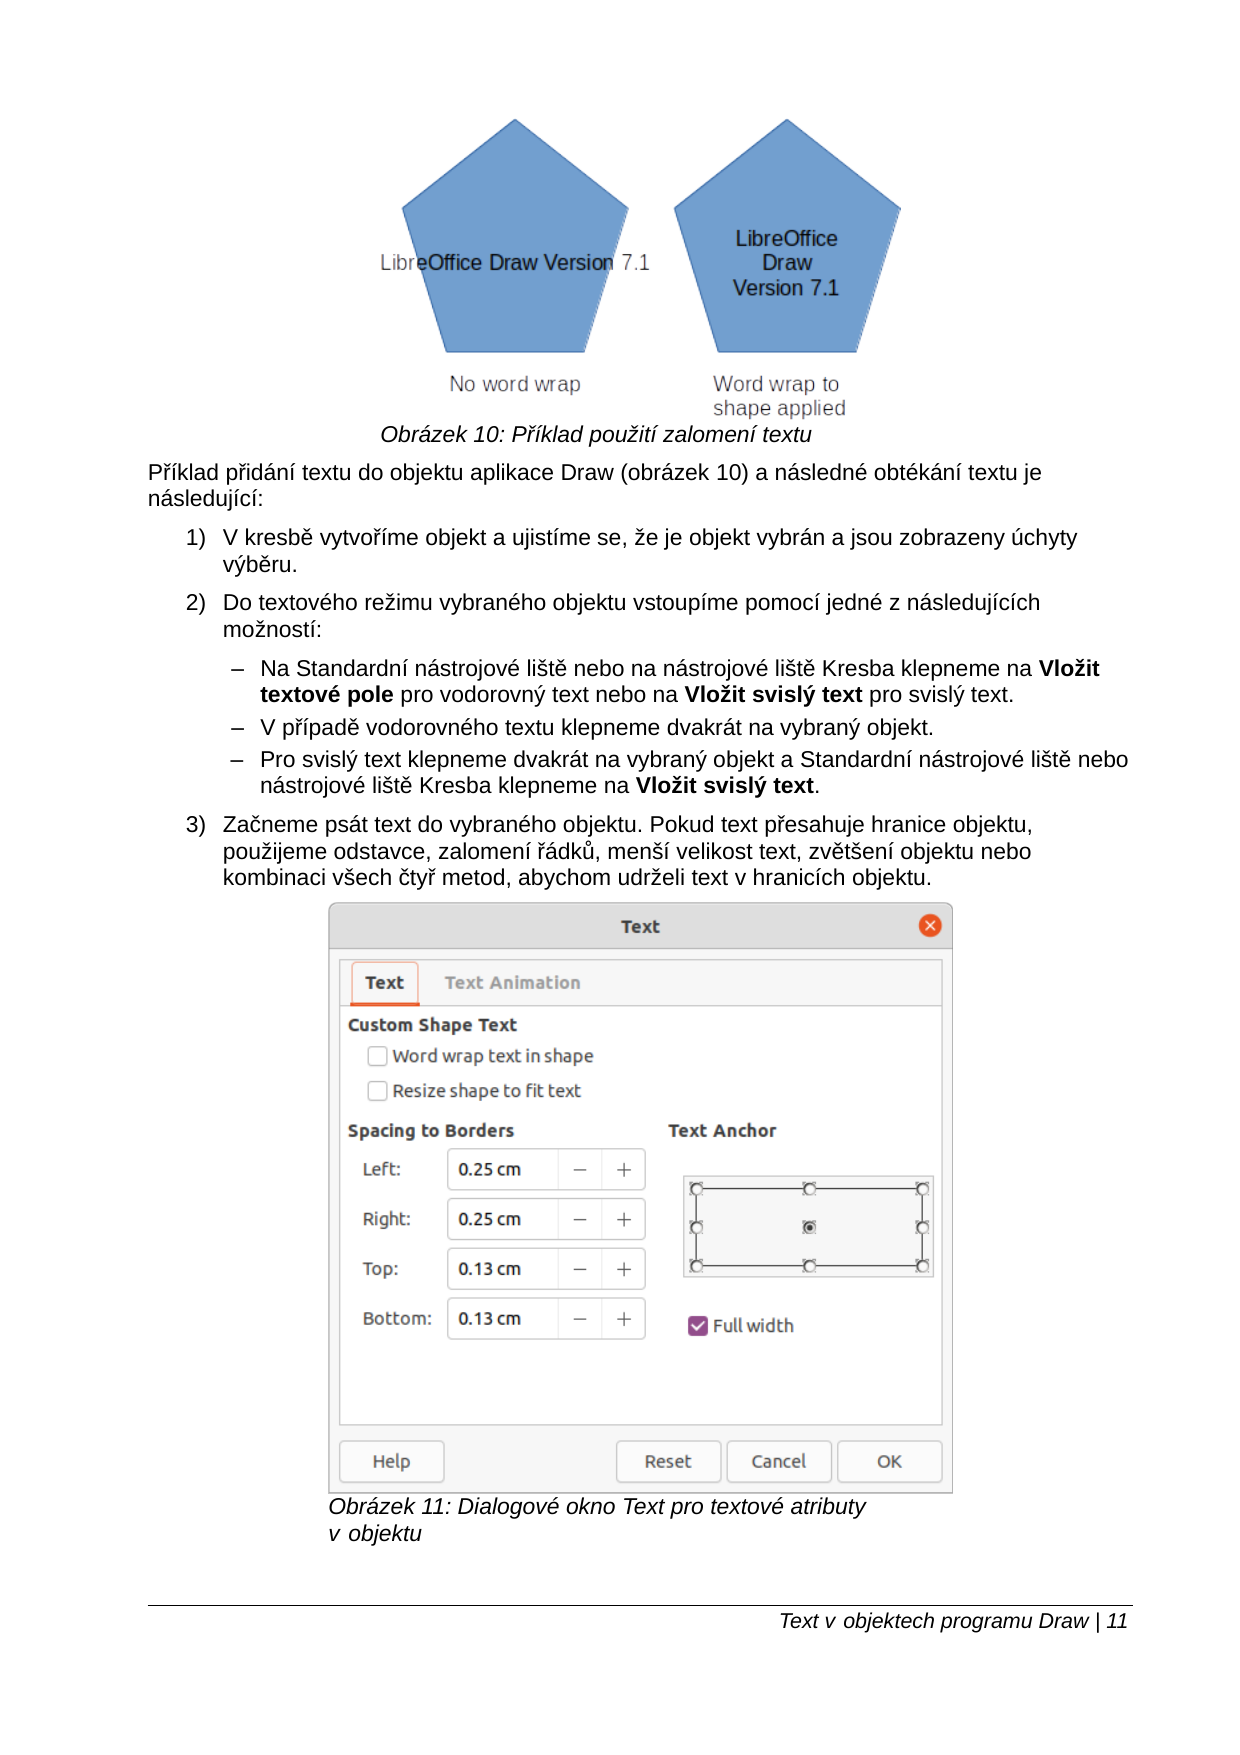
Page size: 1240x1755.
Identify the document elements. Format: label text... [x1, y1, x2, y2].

list Do textového režimu vybraného objektu vstoupíme pomocí jedné z následujících možností: [206, 589, 1133, 642]
list V případě vodorovného textu klepneme dvakrát na vybraný objekt. [231, 713, 1133, 740]
list Pro svislý text klepneme dvakrát na vybraný objekt a Standardní nástrojové liště nebo nástrojové liště Kresba klepneme na Vložit svislý text. [230, 746, 1133, 799]
picture [328, 902, 953, 1494]
list Na Standardní nástrojové liště nebo na nástrojové liště Kresba klepneme na Vložit textové pole pro vodorovný text nebo na Vložit svislý text pro svislý text. [231, 654, 1133, 707]
list Začneme psát text do vybraného objektu. Pokud text přesahuje hranice objektu, použijeme odstavce, zalomení řádků, menší velikost text, zvětšení objektu nebo kombinaci všech čtyř metod, abychom udrželi text v hranicích objektu. [206, 811, 1133, 890]
list V kresbě vytvoříme objekt a ujistíme se, že je objekt vybrán a jsou zobrazeny úchyty výběru. [206, 524, 1133, 577]
picture [380, 118, 901, 421]
text Obrázek 11: Dialogové okno Text pro textové atributy v objektu [328, 1494, 953, 1546]
text Obrázek 10: Příklad použití zalomení textu [380, 421, 901, 447]
text Příklad přidání textu do objektu aplikace Draw (obrázek 10) a následné obtékání textu je následující: [148, 459, 1133, 512]
